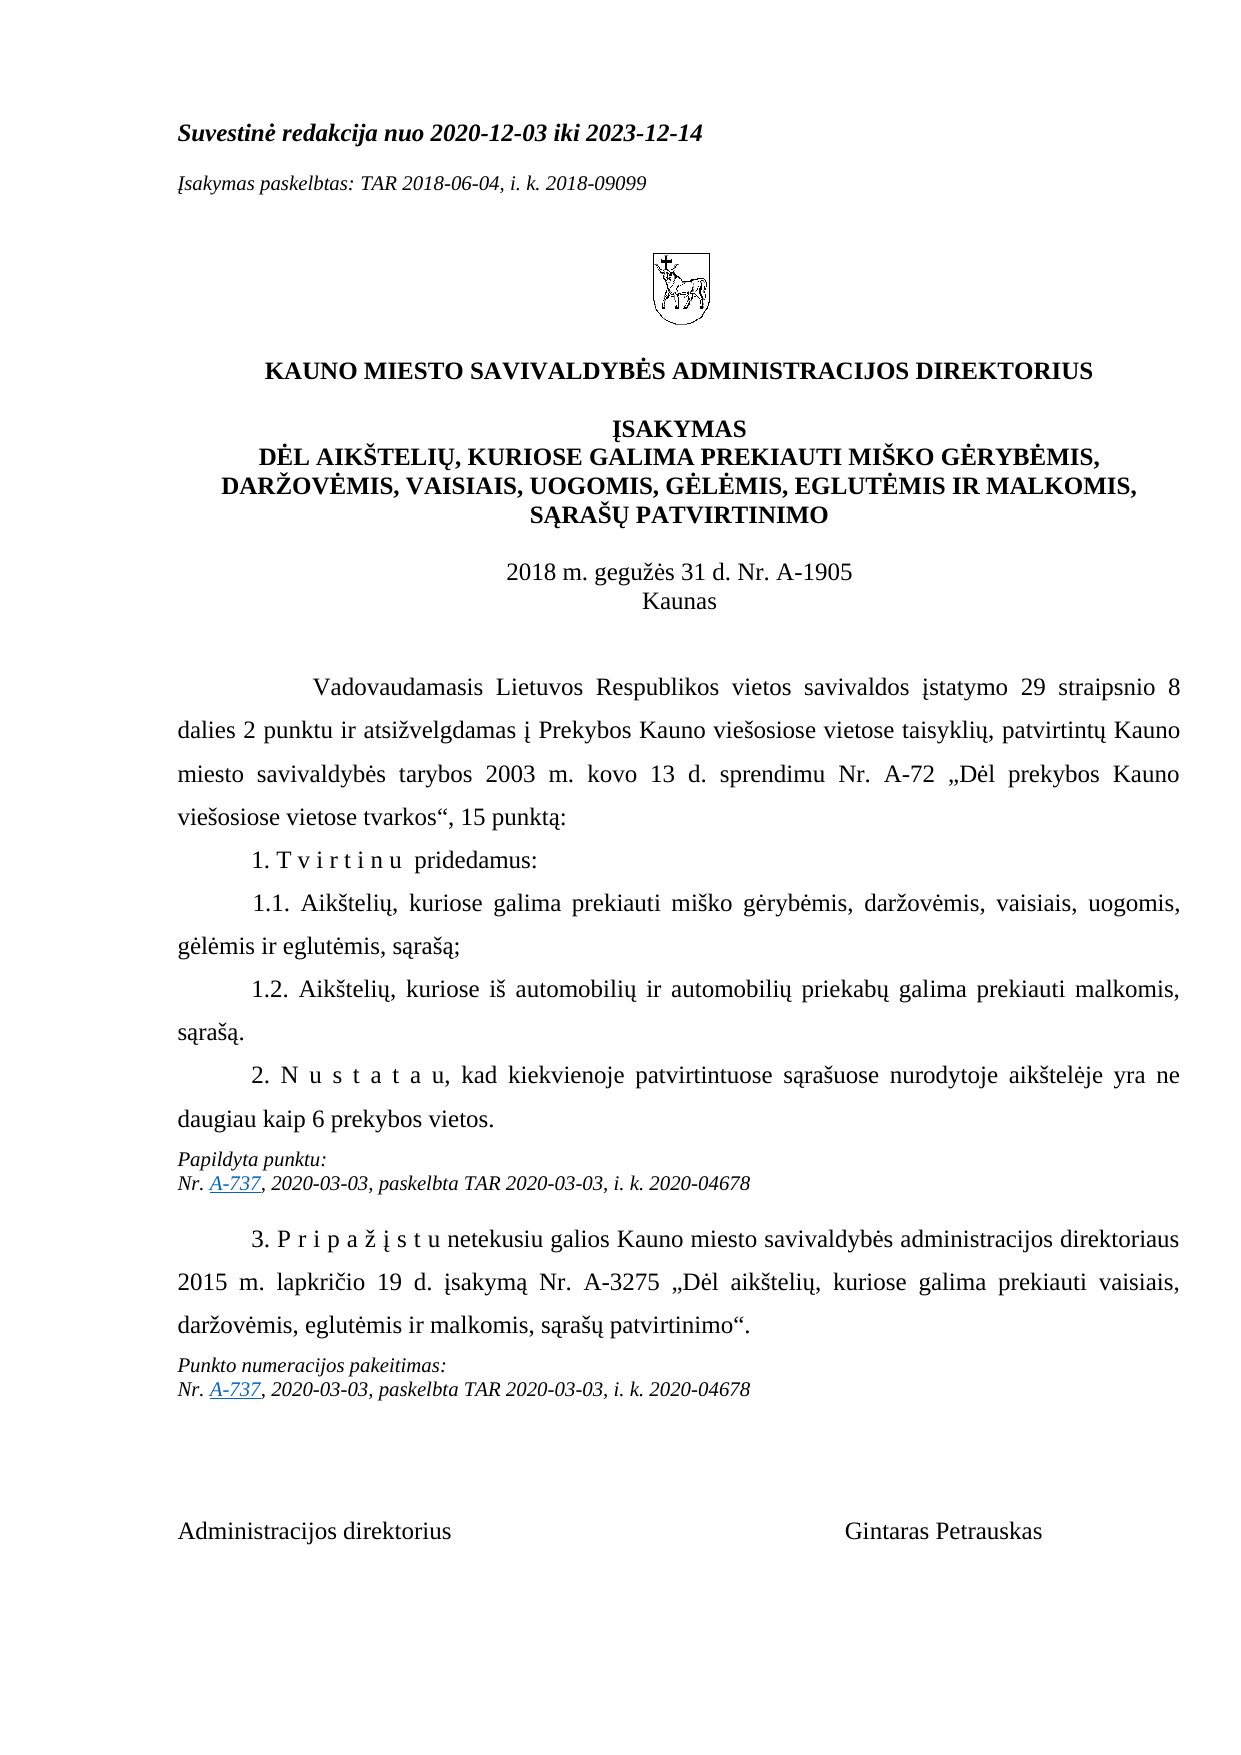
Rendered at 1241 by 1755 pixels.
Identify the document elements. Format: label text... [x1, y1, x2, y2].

text Nr. A-737, 2020-03-03, paskelbta TAR 2020-03-03, i. k. 2020-04678 [177, 1171, 1181, 1195]
text Suvestinė redakcija nuo 2020-12-03 iki 2023-12-14 [177, 118, 1181, 147]
text 1.1. Aikštelių, kuriose galima prekiauti miško gėrybėmis, daržovėmis, vaisiais, uogomis, gėlėmis ir eglutėmis, sąrašą; [177, 888, 1181, 960]
text Kaunas [177, 586, 1181, 615]
text 3. P r i p a ž į s t u netekusiu galios Kauno miesto savivaldybės administracijos direktoriaus 2015 m. lapkričio 19 d. įsakymą Nr. A-3275 „Dėl aikštelių, kuriose galima prekiauti vaisiais, daržovėmis, eglutėmis ir malkomis, sąrašų patvirtinimo“. [177, 1224, 1181, 1339]
text Vadovaudamasis Lietuvos Respublikos vietos savivaldos įstatymo 29 straipsnio 8 dalies 2 punktu ir atsižvelgdamas į Prekybos Kauno viešosiose vietose taisyklių, patvirtintų Kauno miesto savivaldybės tarybos 2003 m. kovo 13 d. sprendimu Nr. A-72 „Dėl prekybos Kauno viešosiose vietose tvarkos“, 15 punktą: [177, 672, 1181, 831]
text Nr. A-737, 2020-03-03, paskelbta TAR 2020-03-03, i. k. 2020-04678 [177, 1377, 1181, 1401]
text Administracijos direktorius Gintaras Petrauskas [177, 1516, 1181, 1545]
text 1. T v i r t i n u pridedamus: [177, 845, 1181, 874]
text 1.2. Aikštelių, kuriose iš automobilių ir automobilių priekabų galima prekiauti malkomis, sąrašą. [177, 974, 1181, 1046]
text ĮSAKYMAS [177, 414, 1181, 442]
text Įsakymas paskelbtas: TAR 2018-06-04, i. k. 2018-09099 [177, 171, 1181, 195]
text 2. N u s t a t a u, kad kiekvienoje patvirtintuose sąrašuose nurodytoje aikštelėje yra ne daugiau kaip 6 prekybos vietos. [177, 1061, 1181, 1132]
text 2018 m. gegužės 31 d. Nr. A-1905 [177, 557, 1181, 586]
text DĖL AIKŠTELIŲ, KURIOSE GALIMA PREKIAUTI MIŠKO GĖRYBĖMIS, DARŽOVĖMIS, VAISIAIS, UOGOMIS, GĖLĖMIS, EGLUTĖMIS IR MALKOMIS, SĄRAŠŲ PATVIRTINIMO [177, 442, 1181, 529]
text Papildyta punktu: [177, 1147, 1181, 1171]
text Punkto numeracijos pakeitimas: [177, 1353, 1181, 1377]
text KAUNO MIESTO SAVIVALDYBĖS ADMINISTRACIJOS DIREKTORIUS [177, 356, 1181, 385]
